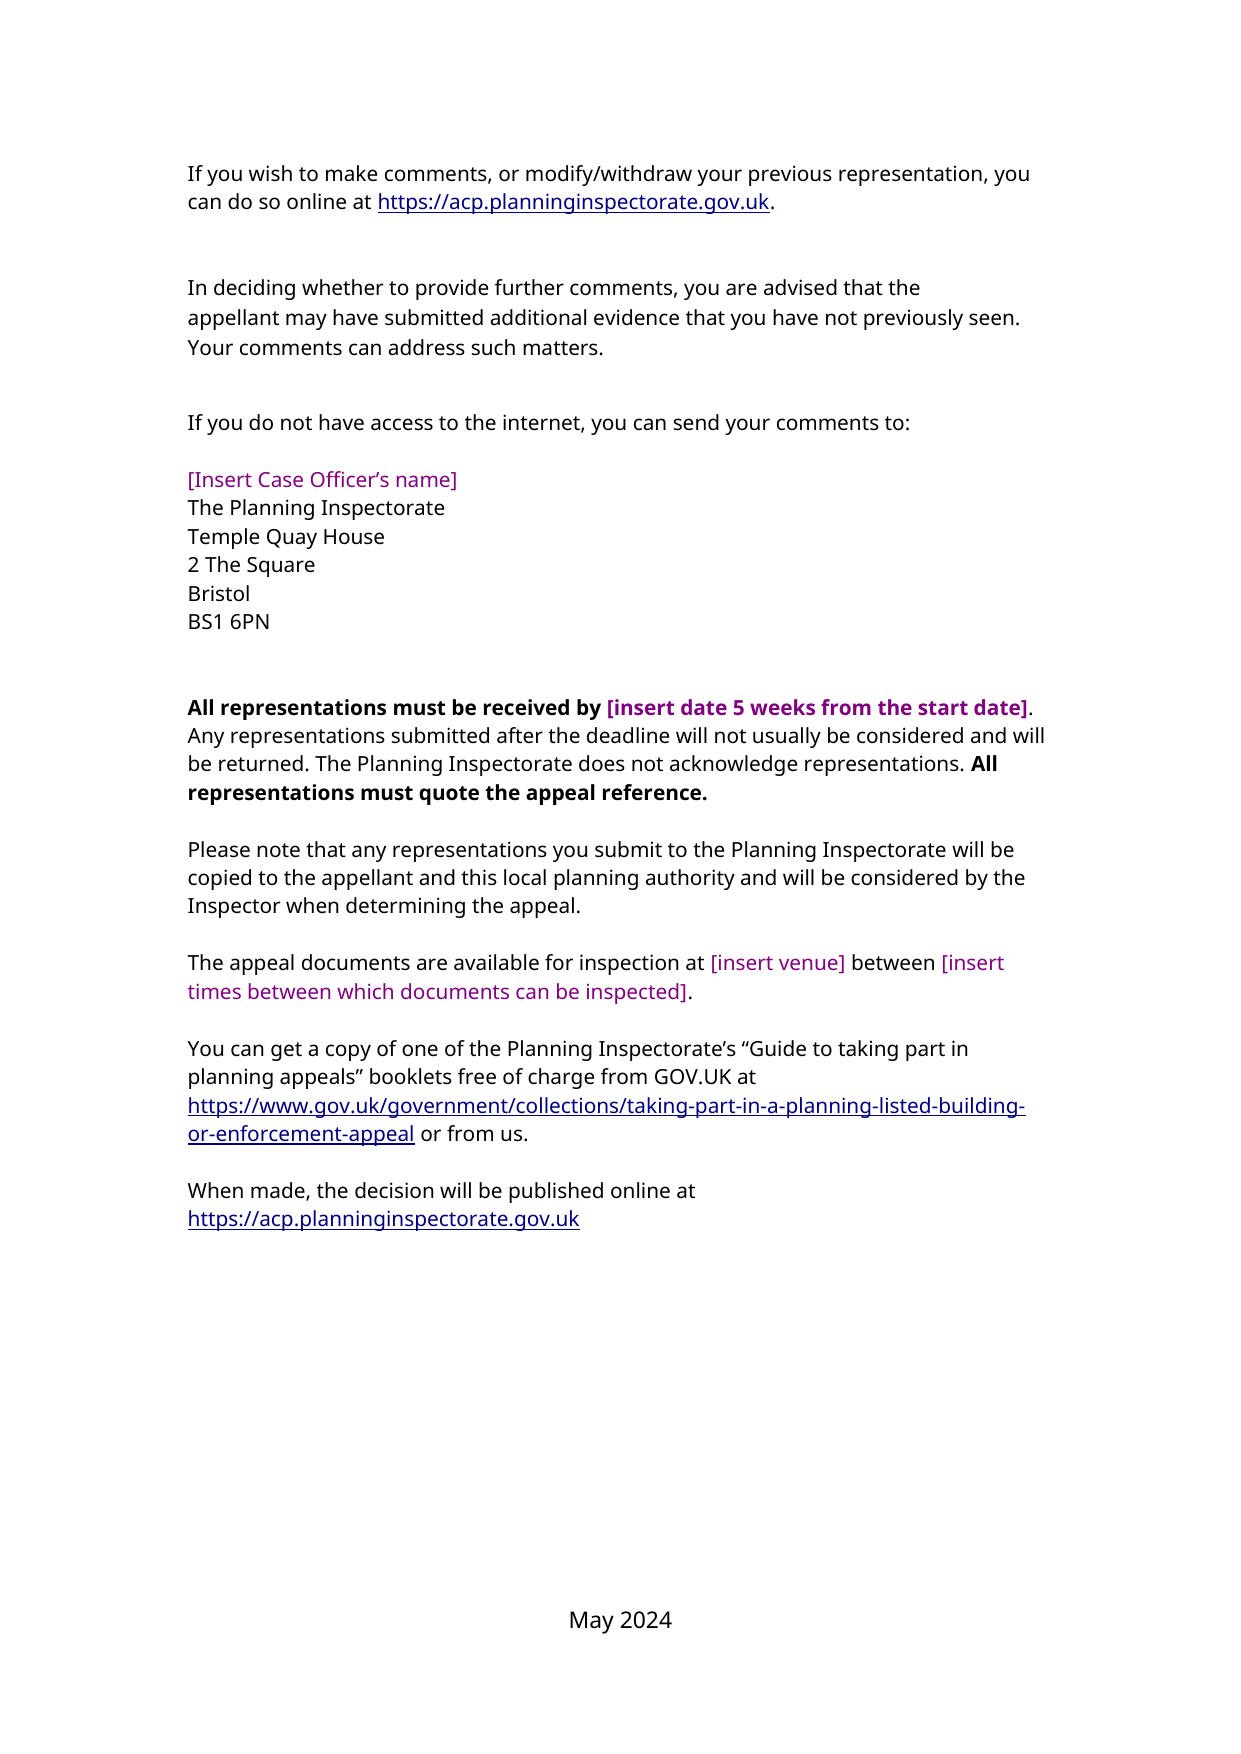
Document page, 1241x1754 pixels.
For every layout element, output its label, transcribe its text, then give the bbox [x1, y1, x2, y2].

text The appeal documents are available for inspection at [insert venue] between [insert times between which documents can be inspected]. [187, 948, 1053, 1005]
text If you do not have access to the internet, you can send your comments to: [187, 408, 1053, 437]
text The Planning Inspectorate [187, 493, 1053, 522]
text BS1 6PN [187, 607, 1053, 636]
text Please note that any representations you submit to the Planning Inspectorate will be copied to the appellant and this local planning authority and will be considered by the Inspector when determining the appeal. [187, 835, 1053, 920]
text All representations must be received by [insert date 5 weeks from the start date]. Any representations submitted after the deadline will not usually be considered and will be returned. The Planning Inspectorate does not acknowledge representations. All representations must quote the appeal reference. [187, 693, 1053, 806]
text In deciding whether to provide further comments, you are advised that the appellant may have submitted additional evidence that you have not previously seen. Your comments can address such matters. [187, 273, 1053, 361]
text If you wish to make comments, or modify/withdraw your previous representation, you can do so online at https://acp.planninginspectorate.gov.uk. [187, 159, 1053, 216]
text Bristol [187, 579, 1053, 607]
text You can get a copy of one of the Planning Inspectorate’s “Guide to taking part in planning appeals” booklets free of charge from GOV.UK at https://www.gov.uk/government/collections/taking-part-in-a-planning-listed-building-or-enforcement-appeal or from us. [187, 1034, 1053, 1148]
text When made, the decision will be published online at https://acp.planninginspectorate.gov.uk [187, 1176, 1053, 1233]
text Temple Quay House [187, 522, 1053, 550]
text 2 The Square [187, 550, 1053, 579]
text [Insert Case Officer’s name] [187, 465, 1053, 493]
